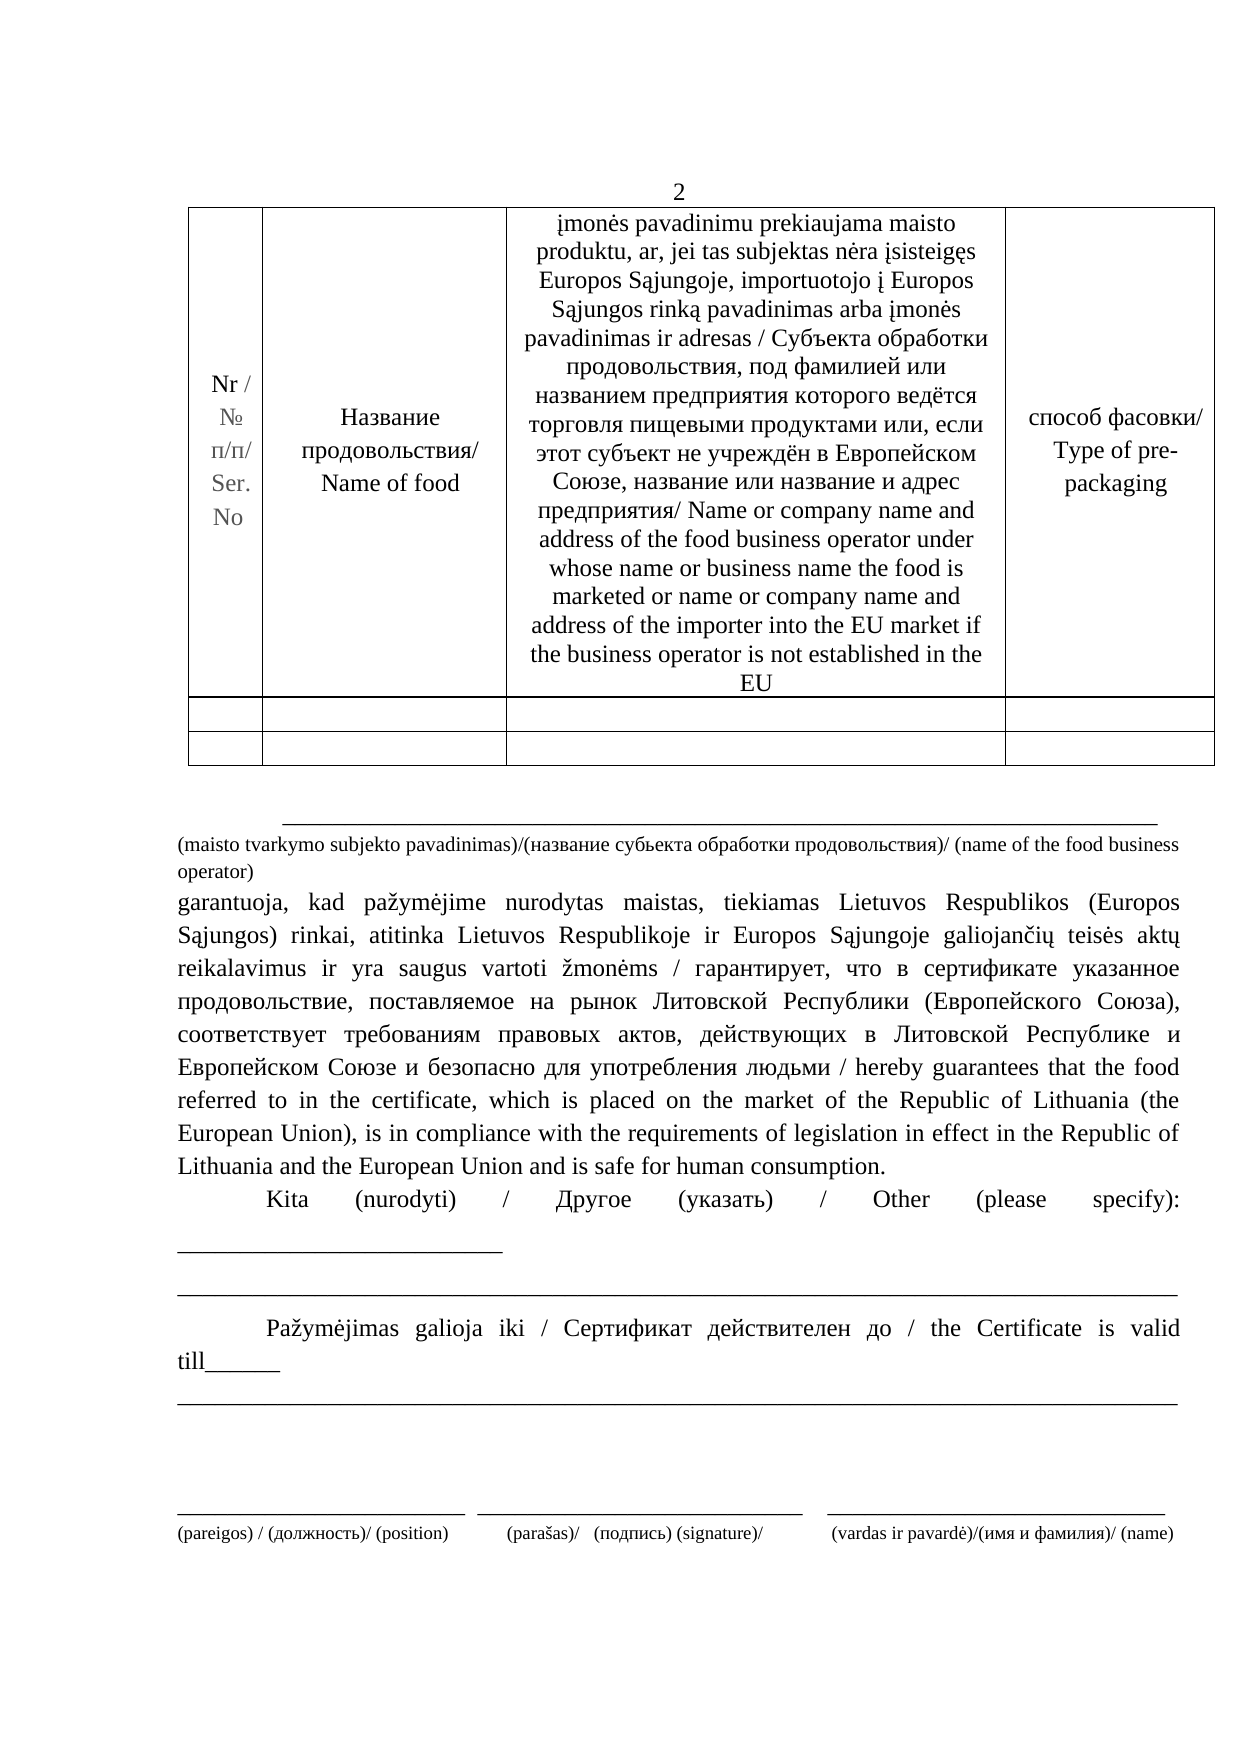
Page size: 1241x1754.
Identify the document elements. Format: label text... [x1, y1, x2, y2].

text (maisto tvarkymo subjekto pavadinimas)/(название субьекта обработки продовольствия)/ (name of the food business operator) [177, 832, 1181, 883]
text (pareigos) / (должность)/ (position) (parašas)/ (подпись) (signature)/ (vardas ir pavardė)/(имя и фамилия)/ (name) [177, 1522, 1181, 1543]
text ______________________________________________________________________ [177, 799, 1181, 827]
table_header способ фасовки/ Type of pre-packaging [1006, 208, 1214, 696]
table_header įmonės pavadinimu prekiaujama maisto produktu, ar, jei tas subjektas nėra įsisteigęs Europos Sąjungoje, importuotojo į Europos Sąjungos rinką pavadinimas arba įmonės pavadinimas ir adresas / Субъекта обработки продовольствия, под фамилией или названием предприятия которого ведётся торговля пищевыми продуктами или, если этот субъект не учреждён в Европейском Союзе, название или название и адрес предприятия/ Name or company name and address of the food business operator under whose name or business name the food is marketed or name or company name and address of the importer into the EU market if the business operator is not established in the EU [507, 208, 1005, 696]
text Kita (nurodyti) / Другое (указать) / Other (please specify): __________________________ [177, 1184, 1181, 1256]
table_header Nr /№ п/п/ Ser. No [189, 208, 262, 696]
text _______________________ __________________________ ___________________________ [177, 1489, 1181, 1517]
table_cell [507, 698, 1005, 731]
text ________________________________________________________________________________ [177, 1379, 1181, 1408]
text garantuoja, kad pažymėjime nurodytas maistas, tiekiamas Lietuvos Respublikos (Europos Sąjungos) rinkai, atitinka Lietuvos Respublikoje ir Europos Sąjungoje galiojančių teisės aktų reikalavimus ir yra saugus vartoti žmonėms / гарантирует, что в сертификате указанное продовольствие, поставляемое на рынок Литовской Республики (Европейского Союза), соответствует требованиям правовых актов, действующих в Литовской Республике и Европейском Союзе и безопасно для употребления людьми / hereby guarantees that the food referred to in the certificate, which is placed on the market of the Republic of Lithuania (the European Union), is in compliance with the requirements of legislation in effect in the Republic of Lithuania and the European Union and is safe for human consumption. [177, 887, 1181, 1180]
table_cell [1006, 698, 1214, 731]
table_cell [189, 732, 262, 764]
text ________________________________________________________________________________ [177, 1270, 1181, 1299]
table_header Название продовольствия/ Name of food [263, 208, 506, 696]
table_cell [263, 732, 506, 764]
table_cell [1006, 732, 1214, 764]
text Pažymėjimas galioja iki / Сертификат действителен до / the Certificate is valid till______ [177, 1313, 1181, 1375]
table_cell [263, 698, 506, 731]
table_cell [189, 698, 262, 731]
table_cell [507, 732, 1005, 764]
